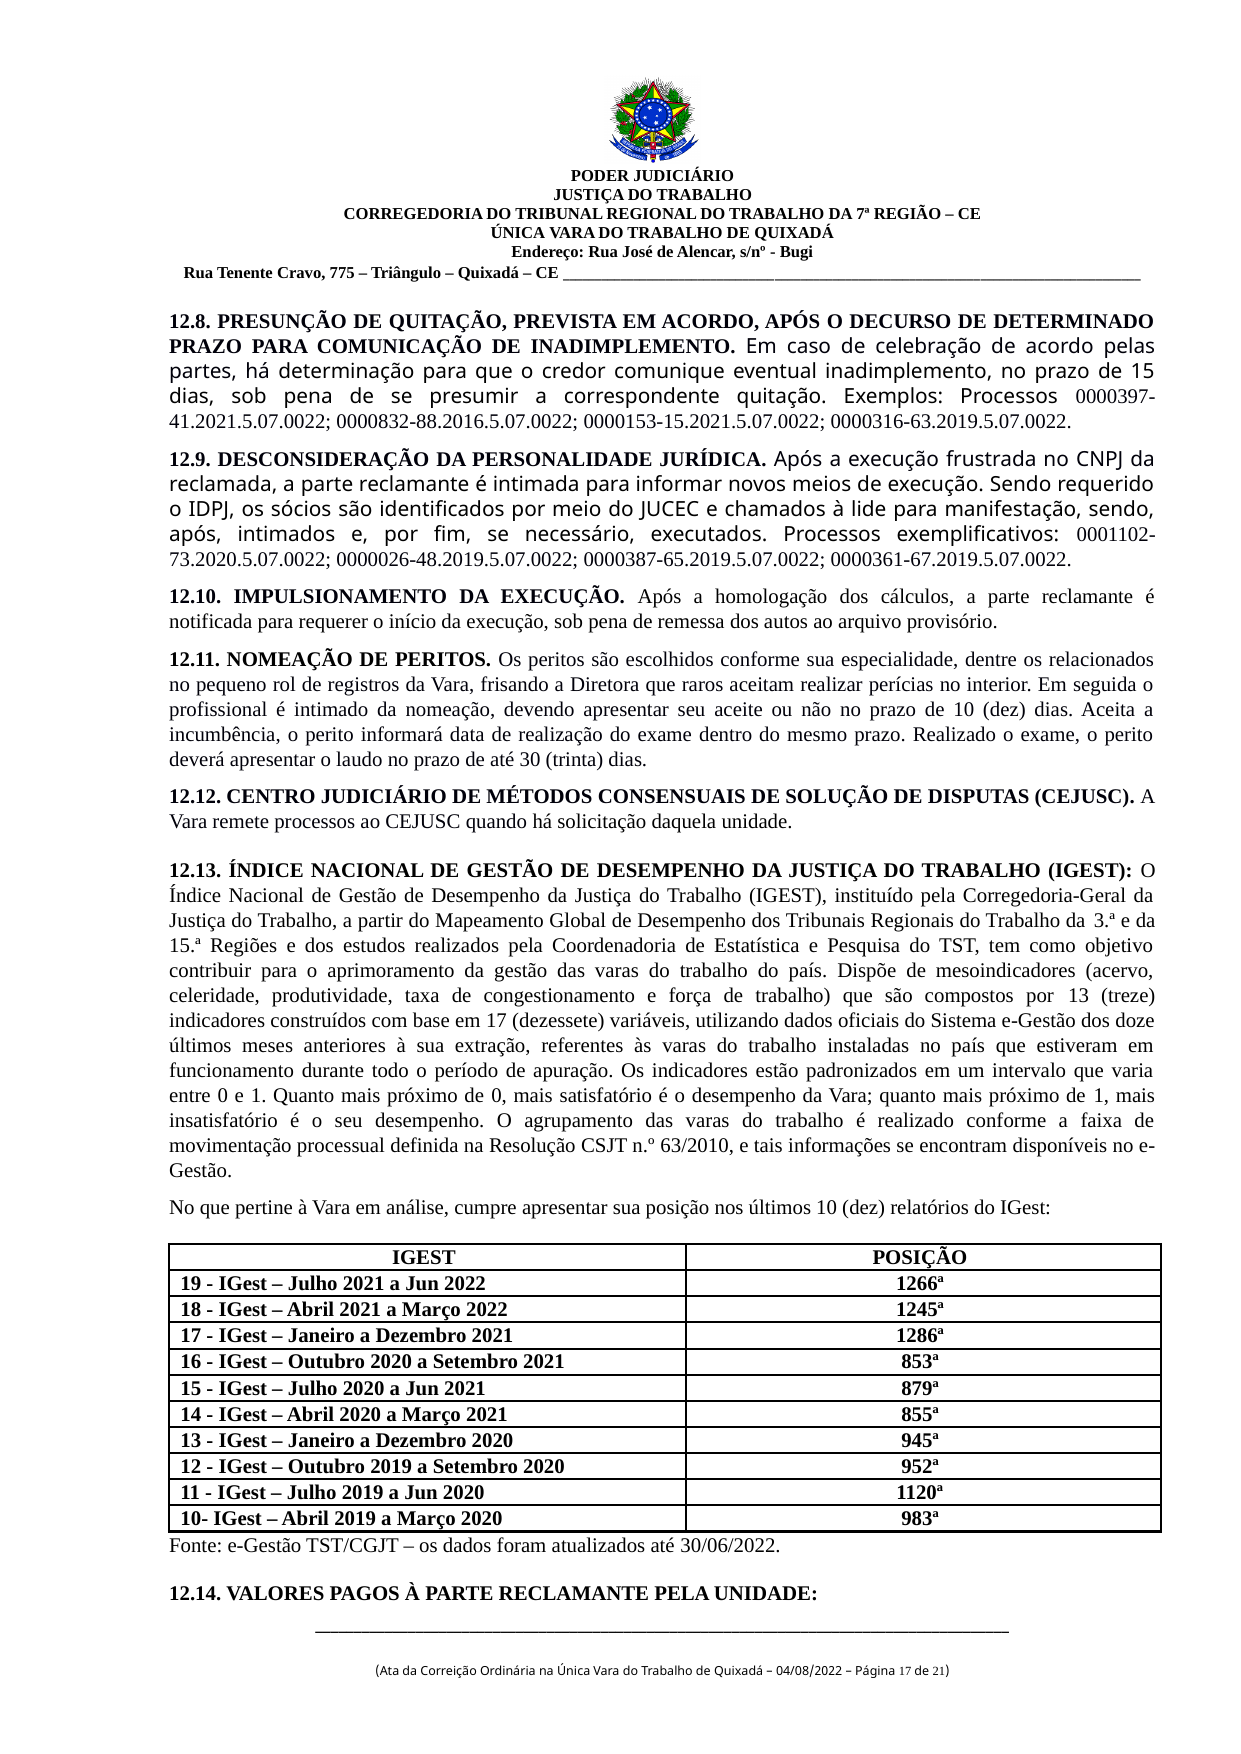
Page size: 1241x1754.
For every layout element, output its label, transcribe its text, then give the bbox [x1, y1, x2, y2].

table_cell 15 - IGest – Julho 2020 a Jun 2021 [170, 1376, 685, 1400]
table_cell 10- IGest – Abril 2019 a Março 2020 [170, 1506, 685, 1530]
text Fonte: e-Gestão TST/CGJT – os dados foram atualizados até 30/06/2022. [169, 1533, 1148, 1557]
text 12.12. CENTRO JUDICIÁRIO DE MÉTODOS CONSENSUAIS DE SOLUÇÃO DE DISPUTAS (CEJUSC). A Vara remete processos ao CEJUSC quando há solicitação daquela unidade. [169, 784, 1155, 834]
table_cell 11 - IGest – Julho 2019 a Jun 2020 [170, 1480, 685, 1504]
table_cell 19 - IGest – Julho 2021 a Jun 2022 [170, 1271, 685, 1295]
text 12.11. NOMEAÇÃO DE PERITOS. Os peritos são escolhidos conforme sua especialidade, dentre os relacionados no pequeno rol de registros da Vara, frisando a Diretora que raros aceitam realizar perícias no interior. Em seguida o profissional é intimado da nomeação, devendo apresentar seu aceite ou não no prazo de 10 (dez) dias. Aceita a incumbência, o perito informará data de realização do exame dentro do mesmo prazo. Realizado o exame, o perito deverá apresentar o laudo no prazo de até 30 (trinta) dias. [169, 646, 1155, 771]
text 12.13. ÍNDICE NACIONAL DE GESTÃO DE DESEMPENHO DA JUSTIÇA DO TRABALHO (IGEST): O Índice Nacional de Gestão de Desempenho da Justiça do Trabalho (IGEST), instituído pela Corregedoria-Geral da Justiça do Trabalho, a partir do Mapeamento Global de Desempenho dos Tribunais Regionais do Trabalho da 3.ª e da 15.ª Regiões e dos estudos realizados pela Coordenadoria de Estatística e Pesquisa do TST, tem como objetivo contribuir para o aprimoramento da gestão das varas do trabalho do país. Dispõe de mesoindicadores (acervo, celeridade, produtividade, taxa de congestionamento e força de trabalho) que são compostos por 13 (treze) indicadores construídos com base em 17 (dezessete) variáveis, utilizando dados oficiais do Sistema e-Gestão dos doze últimos meses anteriores à sua extração, referentes às varas do trabalho instaladas no país que estiveram em funcionamento durante todo o período de apuração. Os indicadores estão padronizados em um intervalo que varia entre 0 e 1. Quanto mais próximo de 0, mais satisfatório é o desempenho da Vara; quanto mais próximo de 1, mais insatisfatório é o seu desempenho. O agrupamento das varas do trabalho é realizado conforme a faixa de movimentação processual definida na Resolução CSJT n.º 63/2010, e tais informações se encontram disponíveis no e-Gestão. [169, 858, 1155, 1183]
text No que pertine à Vara em análise, cumpre apresentar sua posição nos últimos 10 (dez) relatórios do IGest: [169, 1195, 1155, 1219]
table_cell 945ª [687, 1428, 1160, 1452]
picture [604, 75, 700, 164]
table_cell 1266ª [687, 1271, 1160, 1295]
table_cell 855ª [687, 1402, 1160, 1426]
text 12.14. VALORES PAGOS À PARTE RECLAMANTE PELA UNIDADE: [169, 1581, 1152, 1605]
table_header POSIÇÃO [687, 1245, 1160, 1269]
table_cell 1120ª [687, 1480, 1160, 1504]
table_cell 853ª [687, 1350, 1160, 1373]
table_cell 14 - IGest – Abril 2020 a Março 2021 [170, 1402, 685, 1426]
text 12.10. IMPULSIONAMENTO DA EXECUÇÃO. Após a homologação dos cálculos, a parte reclamante é notificada para requerer o início da execução, sob pena de remessa dos autos ao arquivo provisório. [169, 584, 1155, 634]
table_cell 1245ª [687, 1297, 1160, 1321]
table_cell 13 - IGest – Janeiro a Dezembro 2020 [170, 1428, 685, 1452]
table_cell 1286ª [687, 1323, 1160, 1347]
table_cell 983ª [687, 1506, 1160, 1530]
text 12.8. PRESUNÇÃO DE QUITAÇÃO, PREVISTA EM ACORDO, APÓS O DECURSO DE DETERMINADO PRAZO PARA COMUNICAÇÃO DE INADIMPLEMENTO. Em caso de celebração de acordo pelas partes, há determinação para que o credor comunique eventual inadimplemento, no prazo de 15 dias, sob pena de se presumir a correspondente quitação. Exemplos: Processos 0000397-41.2021.5.07.0022; 0000832-88.2016.5.07.0022; 0000153-15.2021.5.07.0022; 0000316-63.2019.5.07.0022. [169, 309, 1155, 434]
table_header IGEST [170, 1245, 685, 1269]
table_cell 952ª [687, 1454, 1160, 1478]
table_cell 12 - IGest – Outubro 2019 a Setembro 2020 [170, 1454, 685, 1478]
text 12.9. DESCONSIDERAÇÃO DA PERSONALIDADE JURÍDICA. Após a execução frustrada no CNPJ da reclamada, a parte reclamante é intimada para informar novos meios de execução. Sendo requerido o IDPJ, os sócios são identificados por meio do JUCEC e chamados à lide para manifestação, sendo, após, intimados e, por fim, se necessário, executados. Processos exemplificativos: 0001102-73.2020.5.07.0022; 0000026-48.2019.5.07.0022; 0000387-65.2019.5.07.0022; 0000361-67.2019.5.07.0022. [169, 446, 1155, 571]
table_cell 879ª [687, 1376, 1160, 1400]
table_cell 18 - IGest – Abril 2021 a Março 2022 [170, 1297, 685, 1321]
table_cell 17 - IGest – Janeiro a Dezembro 2021 [170, 1323, 685, 1347]
table_cell 16 - IGest – Outubro 2020 a Setembro 2021 [170, 1350, 685, 1373]
